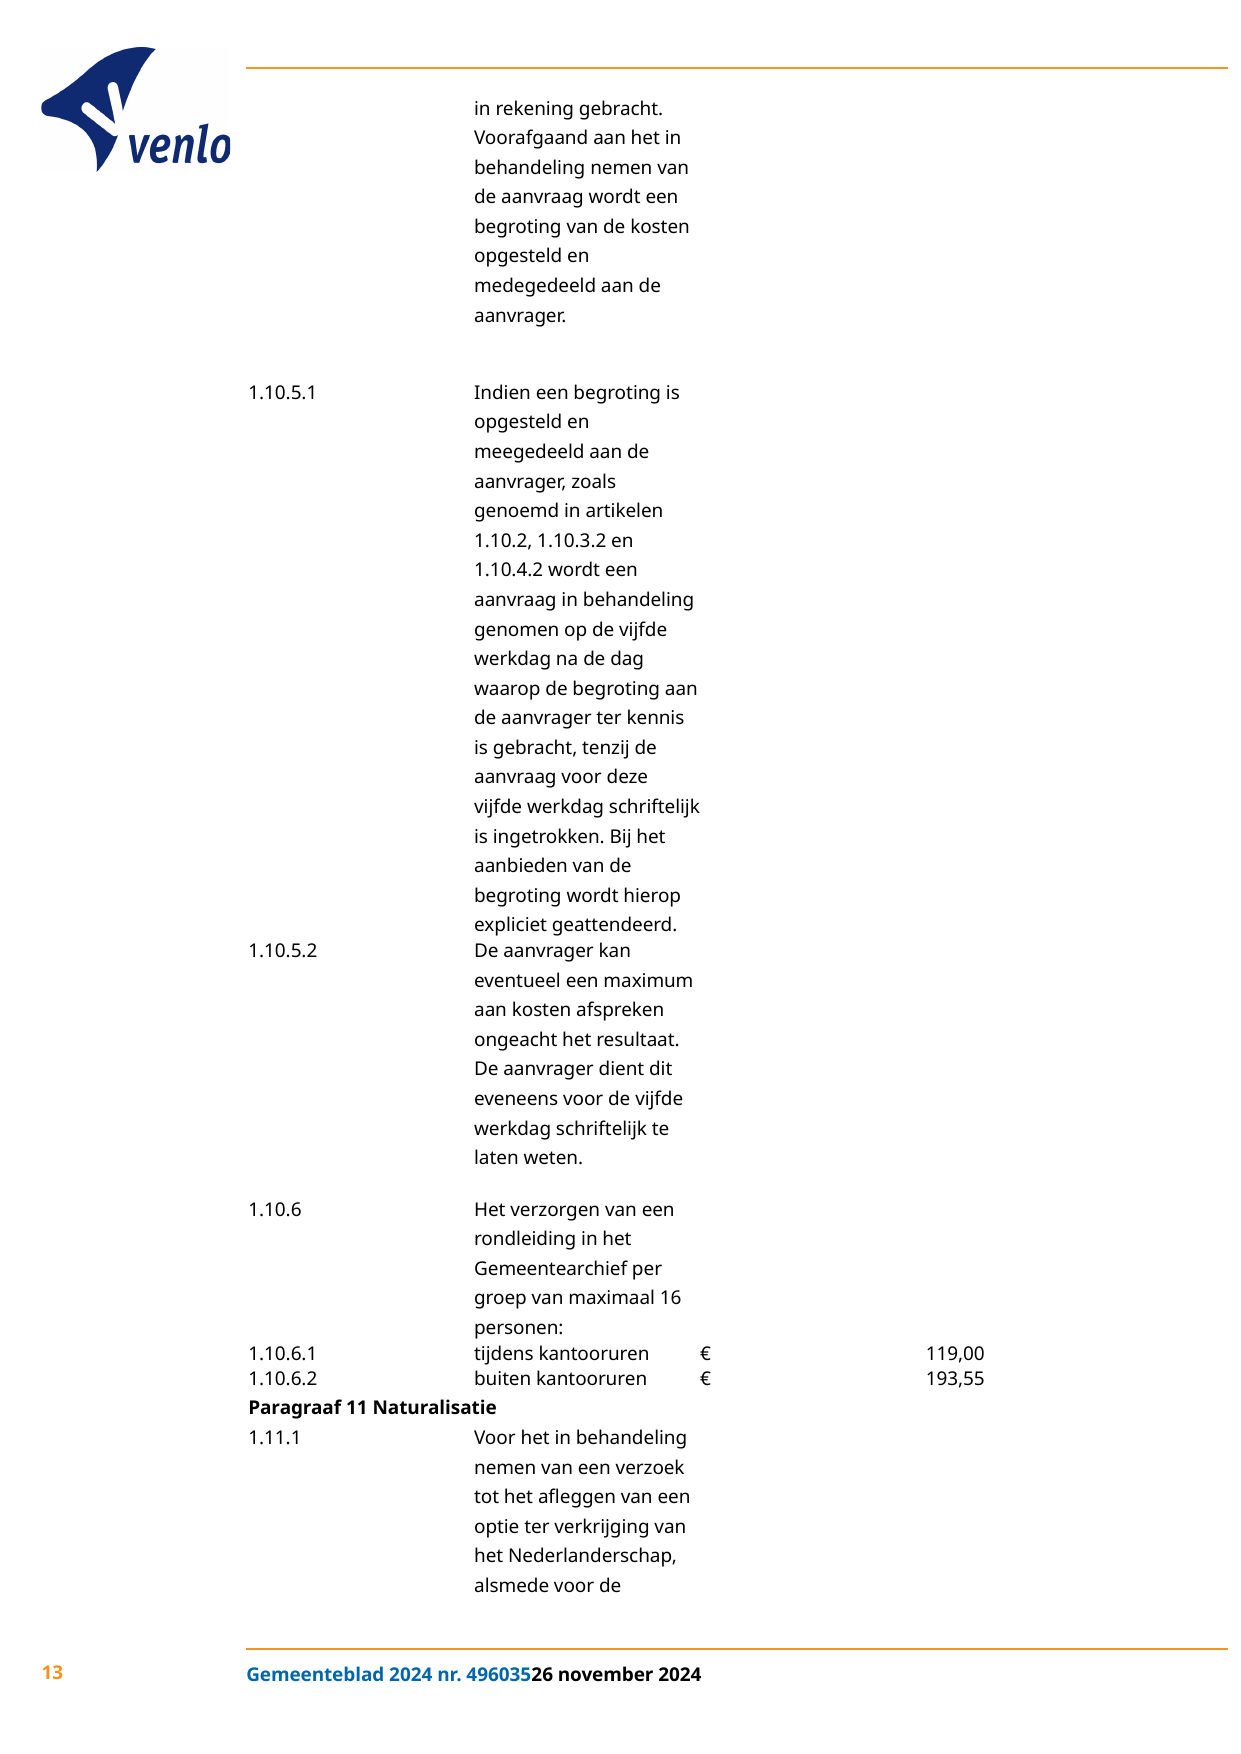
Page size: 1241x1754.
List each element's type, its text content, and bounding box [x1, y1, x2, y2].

table_header [700, 1424, 926, 1598]
table_cell [700, 379, 926, 937]
table_cell [700, 95, 926, 328]
table_cell 193,55 [926, 1366, 1152, 1391]
table_cell € [700, 1366, 926, 1391]
table_cell [248, 1170, 474, 1196]
picture [41, 47, 231, 172]
table_cell [700, 353, 926, 379]
table_cell [248, 95, 474, 328]
table_cell [248, 353, 474, 379]
table_cell 1.10.5.1 [248, 379, 474, 937]
table_cell in rekening gebracht. Voorafgaand aan het in behandeling nemen van de aanvraag wordt een begroting van de kosten opgesteld en medegedeeld aan de aanvrager. [474, 95, 700, 328]
table_cell [926, 1170, 1152, 1196]
table_cell [474, 328, 700, 353]
table_cell [700, 328, 926, 353]
table_cell € [700, 1340, 926, 1366]
table_cell De aanvrager kan eventueel een maximum aan kosten afspreken ongeacht het resultaat. De aanvrager dient dit eveneens voor de vijfde werkdag schriftelijk te laten weten. [474, 937, 700, 1170]
table_cell [700, 1196, 926, 1340]
table_cell [926, 353, 1152, 379]
table_cell Het verzorgen van een rondleiding in het Gemeentearchief per groep van maximaal 16 personen: [474, 1196, 700, 1340]
table_cell [700, 1170, 926, 1196]
table_cell 1.10.6.1 [248, 1340, 474, 1366]
table_cell [474, 353, 700, 379]
table_cell 119,00 [926, 1340, 1152, 1366]
table_cell 1.10.5.2 [248, 937, 474, 1170]
table_header Voor het in behandeling nemen van een verzoek tot het afleggen van een optie ter verkrijging van het Nederlanderschap, alsmede voor de [474, 1424, 700, 1598]
table_cell 1.10.6.2 [248, 1366, 474, 1391]
table_cell [248, 328, 474, 353]
table_cell tijdens kantooruren [474, 1340, 700, 1366]
table_cell [926, 379, 1152, 937]
table_cell Indien een begroting is opgesteld en meegedeeld aan de aanvrager, zoals genoemd in artikelen 1.10.2, 1.10.3.2 en 1.10.4.2 wordt een aanvraag in behandeling genomen op de vijfde werkdag na de dag waarop de begroting aan de aanvrager ter kennis is gebracht, tenzij de aanvraag voor deze vijfde werkdag schriftelijk is ingetrokken. Bij het aanbieden van de begroting wordt hierop expliciet geattendeerd. [474, 379, 700, 937]
table_cell 1.10.6 [248, 1196, 474, 1340]
table_header [926, 1424, 1152, 1598]
table_cell [926, 328, 1152, 353]
table_cell buiten kantooruren [474, 1366, 700, 1391]
table_cell [926, 937, 1152, 1170]
table_header 1.11.1 [248, 1424, 474, 1598]
table_cell [700, 937, 926, 1170]
text Paragraaf 11 Naturalisatie [248, 1394, 1152, 1420]
table_cell [926, 1196, 1152, 1340]
table_cell [926, 95, 1152, 328]
table_cell [474, 1170, 700, 1196]
